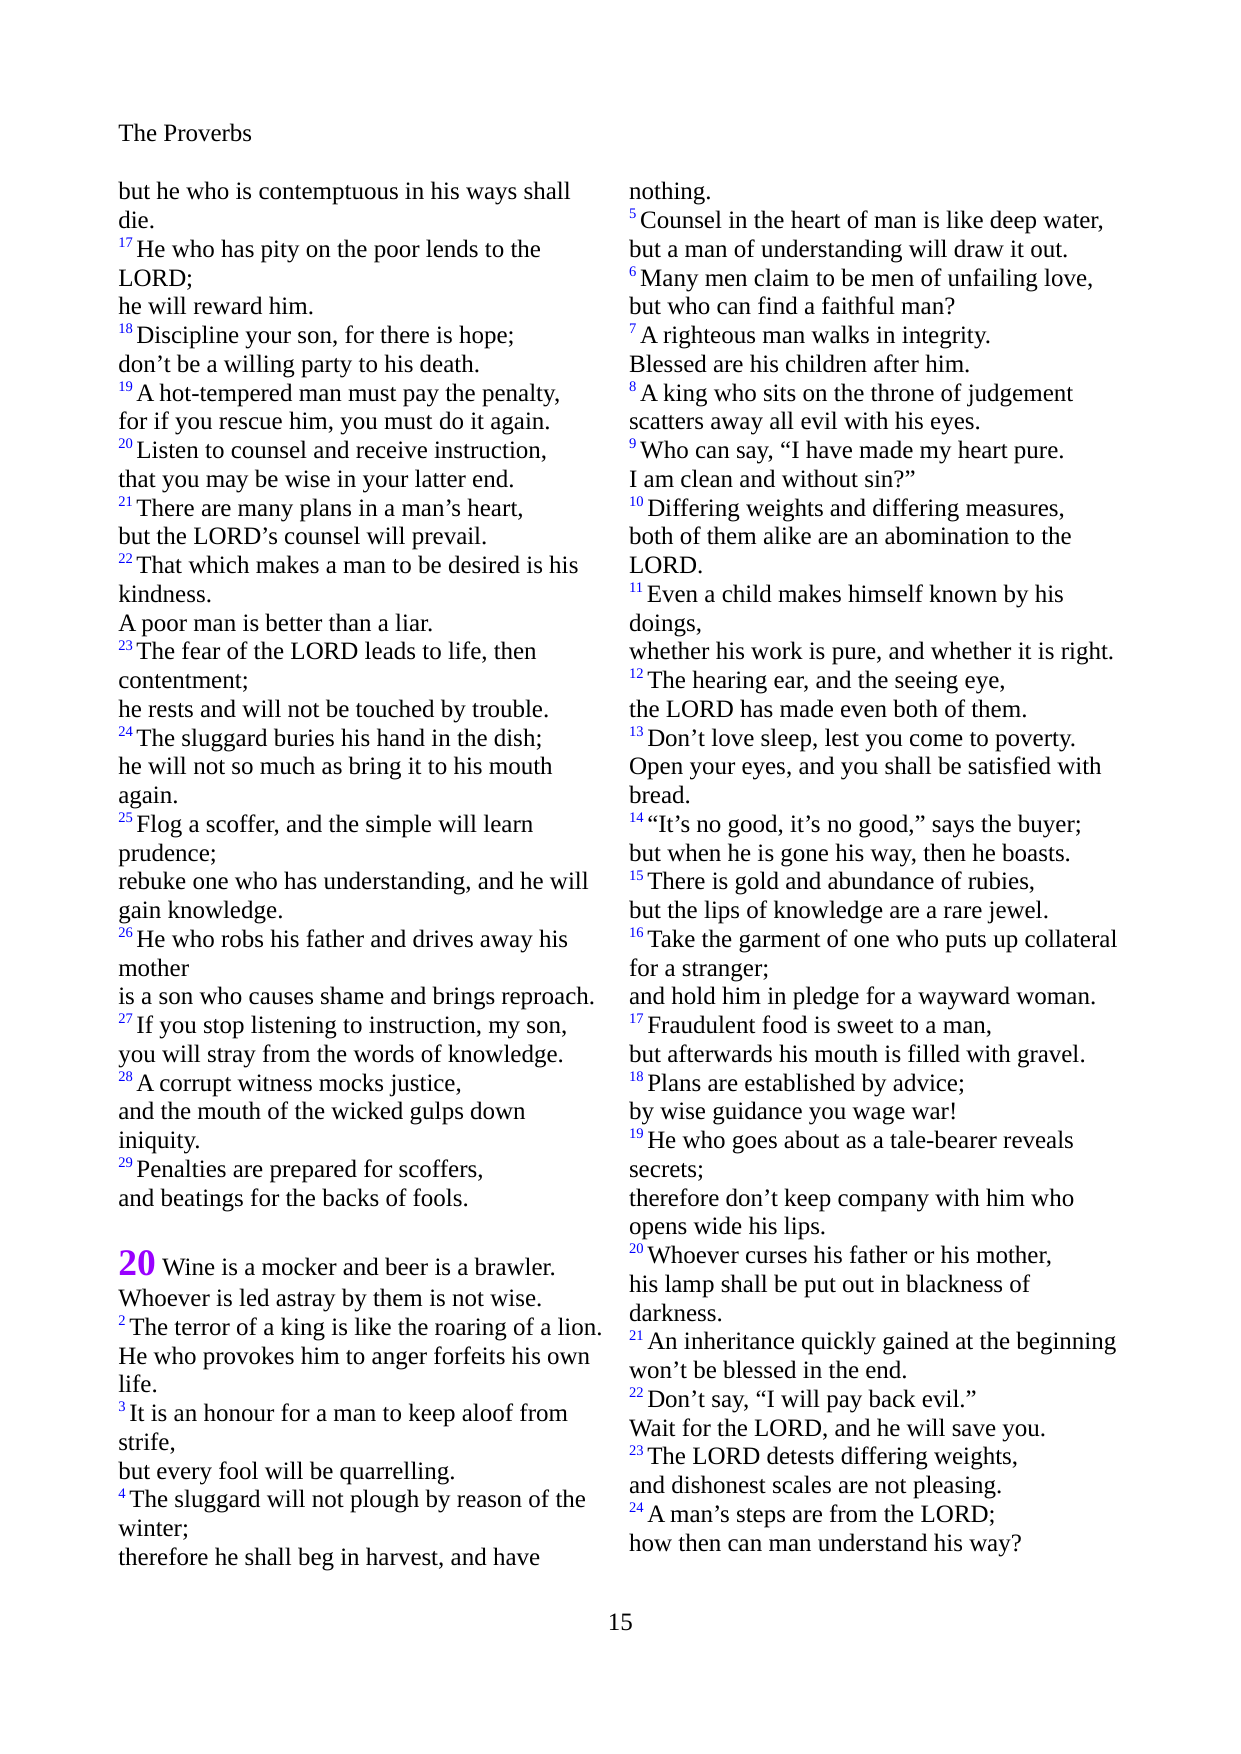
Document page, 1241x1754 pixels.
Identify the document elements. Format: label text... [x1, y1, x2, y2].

text nothing. [629, 176, 1122, 205]
text 23 The LORD detests differing weights, [629, 1441, 1122, 1470]
text Whoever is led astray by them is not wise. [118, 1283, 611, 1312]
text 4 The sluggard will not plough by reason of the winter; [118, 1484, 611, 1542]
text don’t be a willing party to his death. [118, 349, 611, 378]
text 20 Whoever curses his father or his mother, [629, 1240, 1122, 1269]
text 16 Take the garment of one who puts up collateral for a stranger; [629, 924, 1122, 981]
text but afterwards his mouth is filled with gravel. [629, 1039, 1122, 1068]
text but the lips of knowledge are a rare jewel. [629, 895, 1122, 924]
text how then can man understand his way? [629, 1528, 1122, 1556]
text by wise guidance you wage war! [629, 1096, 1122, 1125]
text 21 There are many plans in a man’s heart, [118, 493, 611, 521]
text A poor man is better than a liar. [118, 608, 611, 636]
text 7 A righteous man walks in integrity. [629, 320, 1122, 349]
text the LORD has made even both of them. [629, 694, 1122, 723]
text therefore don’t keep company with him who opens wide his lips. [629, 1183, 1122, 1240]
text he rests and will not be touched by trouble. [118, 694, 611, 723]
text whether his work is pure, and whether it is right. [629, 636, 1122, 665]
text 21 An inheritance quickly gained at the beginning [629, 1326, 1122, 1355]
text 24 A man’s steps are from the LORD; [629, 1499, 1122, 1528]
text 18 Plans are established by advice; [629, 1068, 1122, 1096]
text 12 The hearing ear, and the seeing eye, [629, 665, 1122, 694]
text 24 The sluggard buries his hand in the dish; [118, 723, 611, 751]
text he will not so much as bring it to his mouth again. [118, 751, 611, 809]
text 10 Differing weights and differing measures, [629, 493, 1122, 521]
text won’t be blessed in the end. [629, 1355, 1122, 1384]
text he will reward him. [118, 291, 611, 320]
text 17 He who has pity on the poor lends to the LORD; [118, 234, 611, 291]
text 11 Even a child makes himself known by his doings, [629, 579, 1122, 636]
text 13 Don’t love sleep, lest you come to poverty. [629, 723, 1122, 751]
text 15 There is gold and abundance of rubies, [629, 866, 1122, 895]
text rebuke one who has understanding, and he will gain knowledge. [118, 866, 611, 924]
text and the mouth of the wicked gulps down iniquity. [118, 1096, 611, 1154]
text 23 The fear of the LORD leads to life, then contentment; [118, 636, 611, 694]
text I am clean and without sin?” [629, 464, 1122, 493]
text 26 He who robs his father and drives away his mother [118, 924, 611, 981]
text for if you rescue him, you must do it again. [118, 406, 611, 435]
text that you may be wise in your latter end. [118, 464, 611, 493]
text Open your eyes, and you shall be satisfied with bread. [629, 751, 1122, 809]
text both of them alike are an abomination to the LORD. [629, 521, 1122, 579]
text but when he is gone his way, then he boasts. [629, 838, 1122, 866]
text is a son who causes shame and brings reproach. [118, 981, 611, 1010]
text 9 Who can say, “I have made my heart pure. [629, 435, 1122, 464]
text you will stray from the words of knowledge. [118, 1039, 611, 1068]
text 14 “It’s no good, it’s no good,” says the buyer; [629, 809, 1122, 838]
text but every fool will be quarrelling. [118, 1456, 611, 1484]
text 6 Many men claim to be men of unfailing love, [629, 263, 1122, 291]
text 3 It is an honour for a man to keep aloof from strife, [118, 1398, 611, 1456]
text but the LORD’s counsel will prevail. [118, 521, 611, 550]
text 27 If you stop listening to instruction, my son, [118, 1010, 611, 1039]
text 22 That which makes a man to be desired is his kindness. [118, 550, 611, 608]
text scatters away all evil with his eyes. [629, 406, 1122, 435]
text 22 Don’t say, “I will pay back evil.” [629, 1384, 1122, 1413]
text 28 A corrupt witness mocks justice, [118, 1068, 611, 1096]
text 5 Counsel in the heart of man is like deep water, [629, 205, 1122, 234]
text and dishonest scales are not pleasing. [629, 1470, 1122, 1499]
text therefore he shall beg in harvest, and have [118, 1542, 611, 1571]
text but who can find a faithful man? [629, 291, 1122, 320]
text 19 He who goes about as a tale-bearer reveals secrets; [629, 1125, 1122, 1183]
text Blessed are his children after him. [629, 349, 1122, 378]
text but he who is contemptuous in his ways shall die. [118, 176, 611, 234]
text his lamp shall be put out in blackness of darkness. [629, 1269, 1122, 1326]
text 29 Penalties are prepared for scoffers, [118, 1154, 611, 1183]
text and beatings for the backs of fools. [118, 1183, 611, 1211]
text He who provokes him to anger forfeits his own life. [118, 1341, 611, 1398]
text Wait for the LORD, and he will save you. [629, 1413, 1122, 1441]
text 2 The terror of a king is like the roaring of a lion. [118, 1312, 611, 1341]
text 19 A hot-tempered man must pay the penalty, [118, 378, 611, 406]
text 8 A king who sits on the throne of judgement [629, 378, 1122, 406]
text 20 Wine is a mocker and beer is a brawler. [118, 1240, 611, 1283]
text 18 Discipline your son, for there is hope; [118, 320, 611, 349]
text 25 Flog a scoffer, and the simple will learn prudence; [118, 809, 611, 866]
text but a man of understanding will draw it out. [629, 234, 1122, 263]
text 20 Listen to counsel and receive instruction, [118, 435, 611, 464]
text 17 Fraudulent food is sweet to a man, [629, 1010, 1122, 1039]
text and hold him in pledge for a wayward woman. [629, 981, 1122, 1010]
